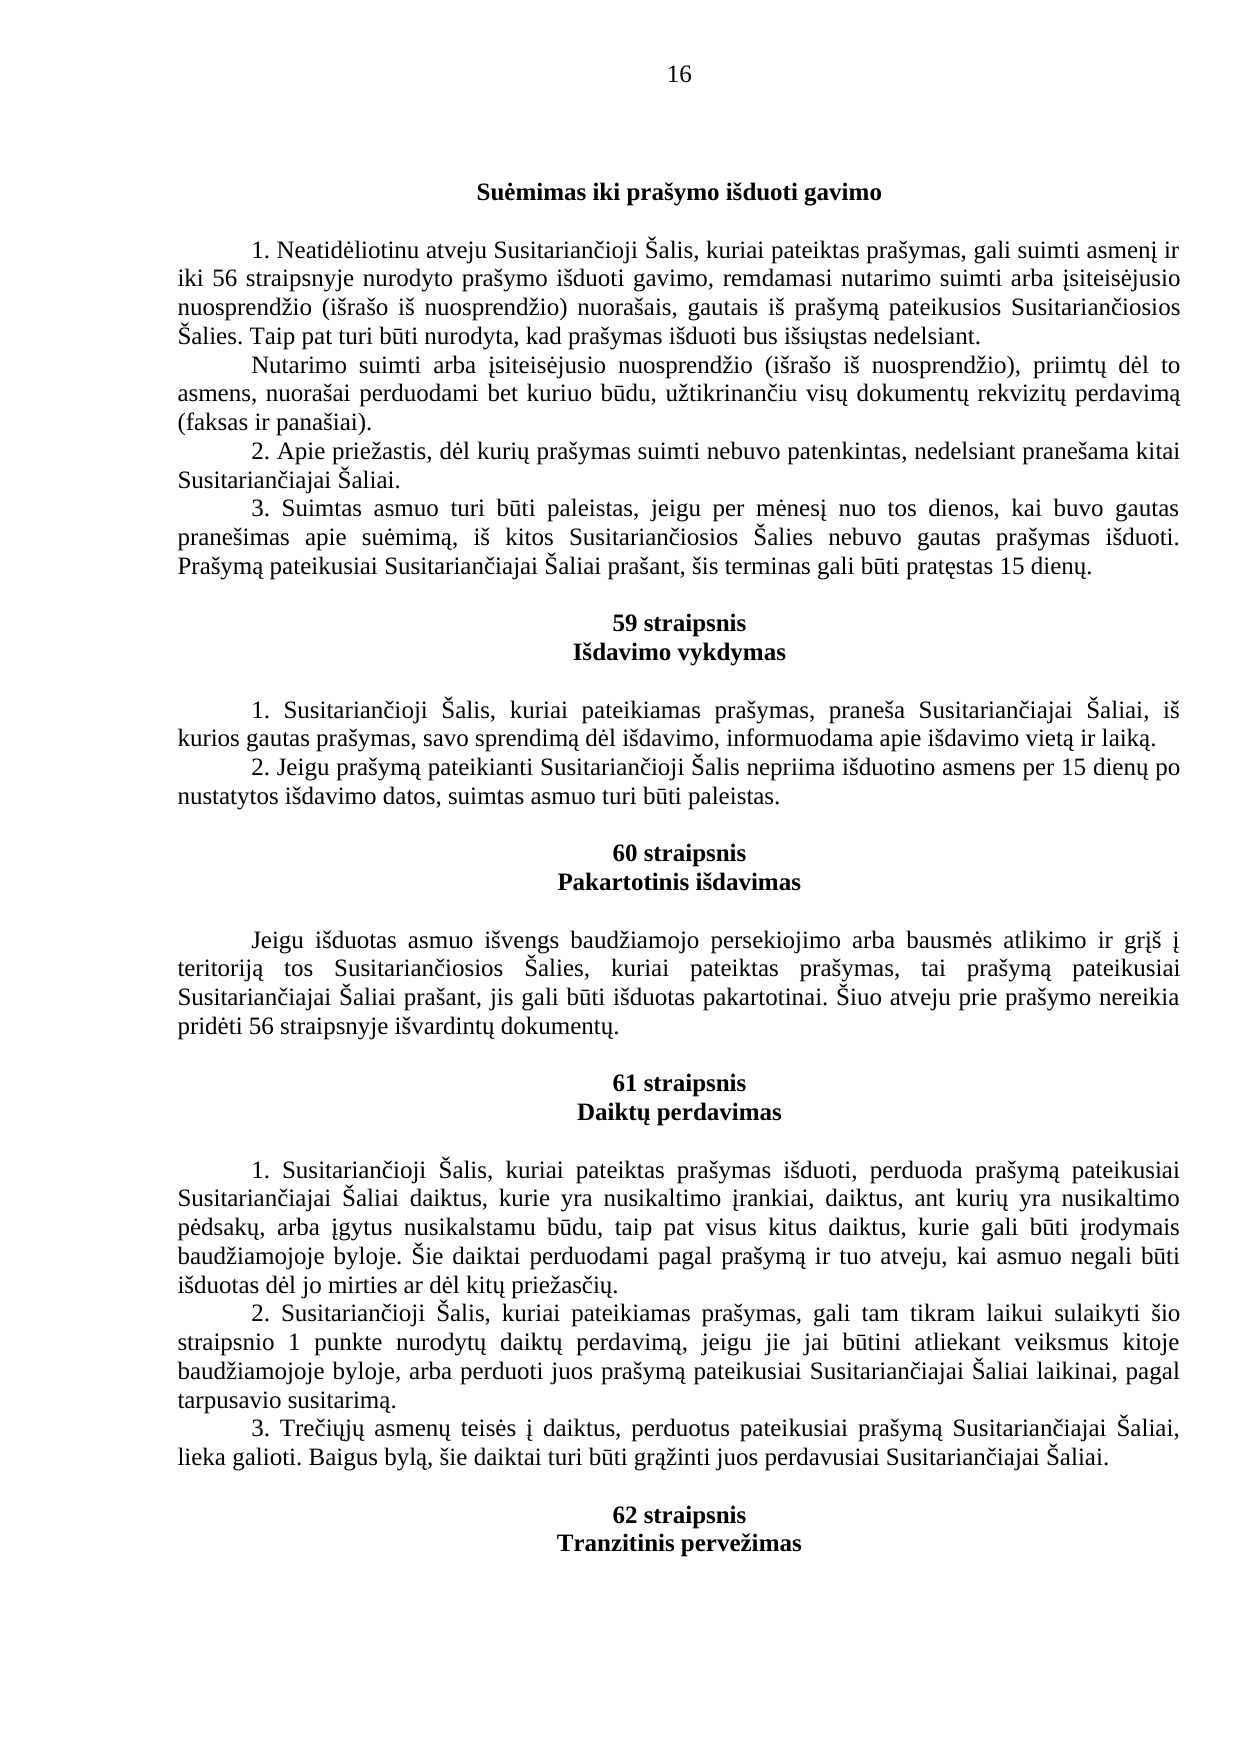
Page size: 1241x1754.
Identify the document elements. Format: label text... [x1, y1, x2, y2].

text Tranzitinis pervežimas [177, 1528, 1181, 1557]
text Suėmimas iki prašymo išduoti gavimo [177, 177, 1181, 206]
text Nutarimo suimti arba įsiteisėjusio nuosprendžio (išrašo iš nuosprendžio), priimtų dėl to asmens, nuorašai perduodami bet kuriuo būdu, užtikrinančiu visų dokumentų rekvizitų perdavimą (faksas ir panašiai). [177, 350, 1181, 436]
text 2. Jeigu prašymą pateikianti Susitariančioji Šalis nepriima išduotino asmens per 15 dienų po nustatytos išdavimo datos, suimtas asmuo turi būti paleistas. [177, 752, 1181, 810]
text 3. Suimtas asmuo turi būti paleistas, jeigu per mėnesį nuo tos dienos, kai buvo gautas pranešimas apie suėmimą, iš kitos Susitariančiosios Šalies nebuvo gautas prašymas išduoti. Prašymą pateikusiai Susitariančiajai Šaliai prašant, šis terminas gali būti pratęstas 15 dienų. [177, 493, 1181, 580]
text 3. Trečiųjų asmenų teisės į daiktus, perduotus pateikusiai prašymą Susitariančiajai Šaliai, lieka galioti. Baigus bylą, šie daiktai turi būti grąžinti juos perdavusiai Susitariančiajai Šaliai. [177, 1413, 1181, 1471]
text 2. Apie priežastis, dėl kurių prašymas suimti nebuvo patenkintas, nedelsiant pranešama kitai Susitariančiajai Šaliai. [177, 436, 1181, 493]
text 59 straipsnis [177, 608, 1181, 637]
text 1. Neatidėliotinu atveju Susitariančioji Šalis, kuriai pateiktas prašymas, gali suimti asmenį ir iki 56 straipsnyje nurodyto prašymo išduoti gavimo, remdamasi nutarimo suimti arba įsiteisėjusio nuosprendžio (išrašo iš nuosprendžio) nuorašais, gautais iš prašymą pateikusios Susitariančiosios Šalies. Taip pat turi būti nurodyta, kad prašymas išduoti bus išsiųstas nedelsiant. [177, 235, 1181, 350]
text Daiktų perdavimas [177, 1097, 1181, 1126]
text 62 straipsnis [177, 1500, 1181, 1528]
text 61 straipsnis [177, 1068, 1181, 1097]
text Pakartotinis išdavimas [177, 867, 1181, 896]
text Jeigu išduotas asmuo išvengs baudžiamojo persekiojimo arba bausmės atlikimo ir grįš į teritoriją tos Susitariančiosios Šalies, kuriai pateiktas prašymas, tai prašymą pateikusiai Susitariančiajai Šaliai prašant, jis gali būti išduotas pakartotinai. Šiuo atveju prie prašymo nereikia pridėti 56 straipsnyje išvardintų dokumentų. [177, 925, 1181, 1040]
text 1. Susitariančioji Šalis, kuriai pateiktas prašymas išduoti, perduoda prašymą pateikusiai Susitariančiajai Šaliai daiktus, kurie yra nusikaltimo įrankiai, daiktus, ant kurių yra nusikaltimo pėdsakų, arba įgytus nusikalstamu būdu, taip pat visus kitus daiktus, kurie gali būti įrodymais baudžiamojoje byloje. Šie daiktai perduodami pagal prašymą ir tuo atveju, kai asmuo negali būti išduotas dėl jo mirties ar dėl kitų priežasčių. [177, 1155, 1181, 1298]
text 60 straipsnis [177, 838, 1181, 867]
text 1. Susitariančioji Šalis, kuriai pateikiamas prašymas, praneša Susitariančiajai Šaliai, iš kurios gautas prašymas, savo sprendimą dėl išdavimo, informuodama apie išdavimo vietą ir laiką. [177, 695, 1181, 752]
text 2. Susitariančioji Šalis, kuriai pateikiamas prašymas, gali tam tikram laikui sulaikyti šio straipsnio 1 punkte nurodytų daiktų perdavimą, jeigu jie jai būtini atliekant veiksmus kitoje baudžiamojoje byloje, arba perduoti juos prašymą pateikusiai Susitariančiajai Šaliai laikinai, pagal tarpusavio susitarimą. [177, 1298, 1181, 1413]
text Išdavimo vykdymas [177, 637, 1181, 666]
